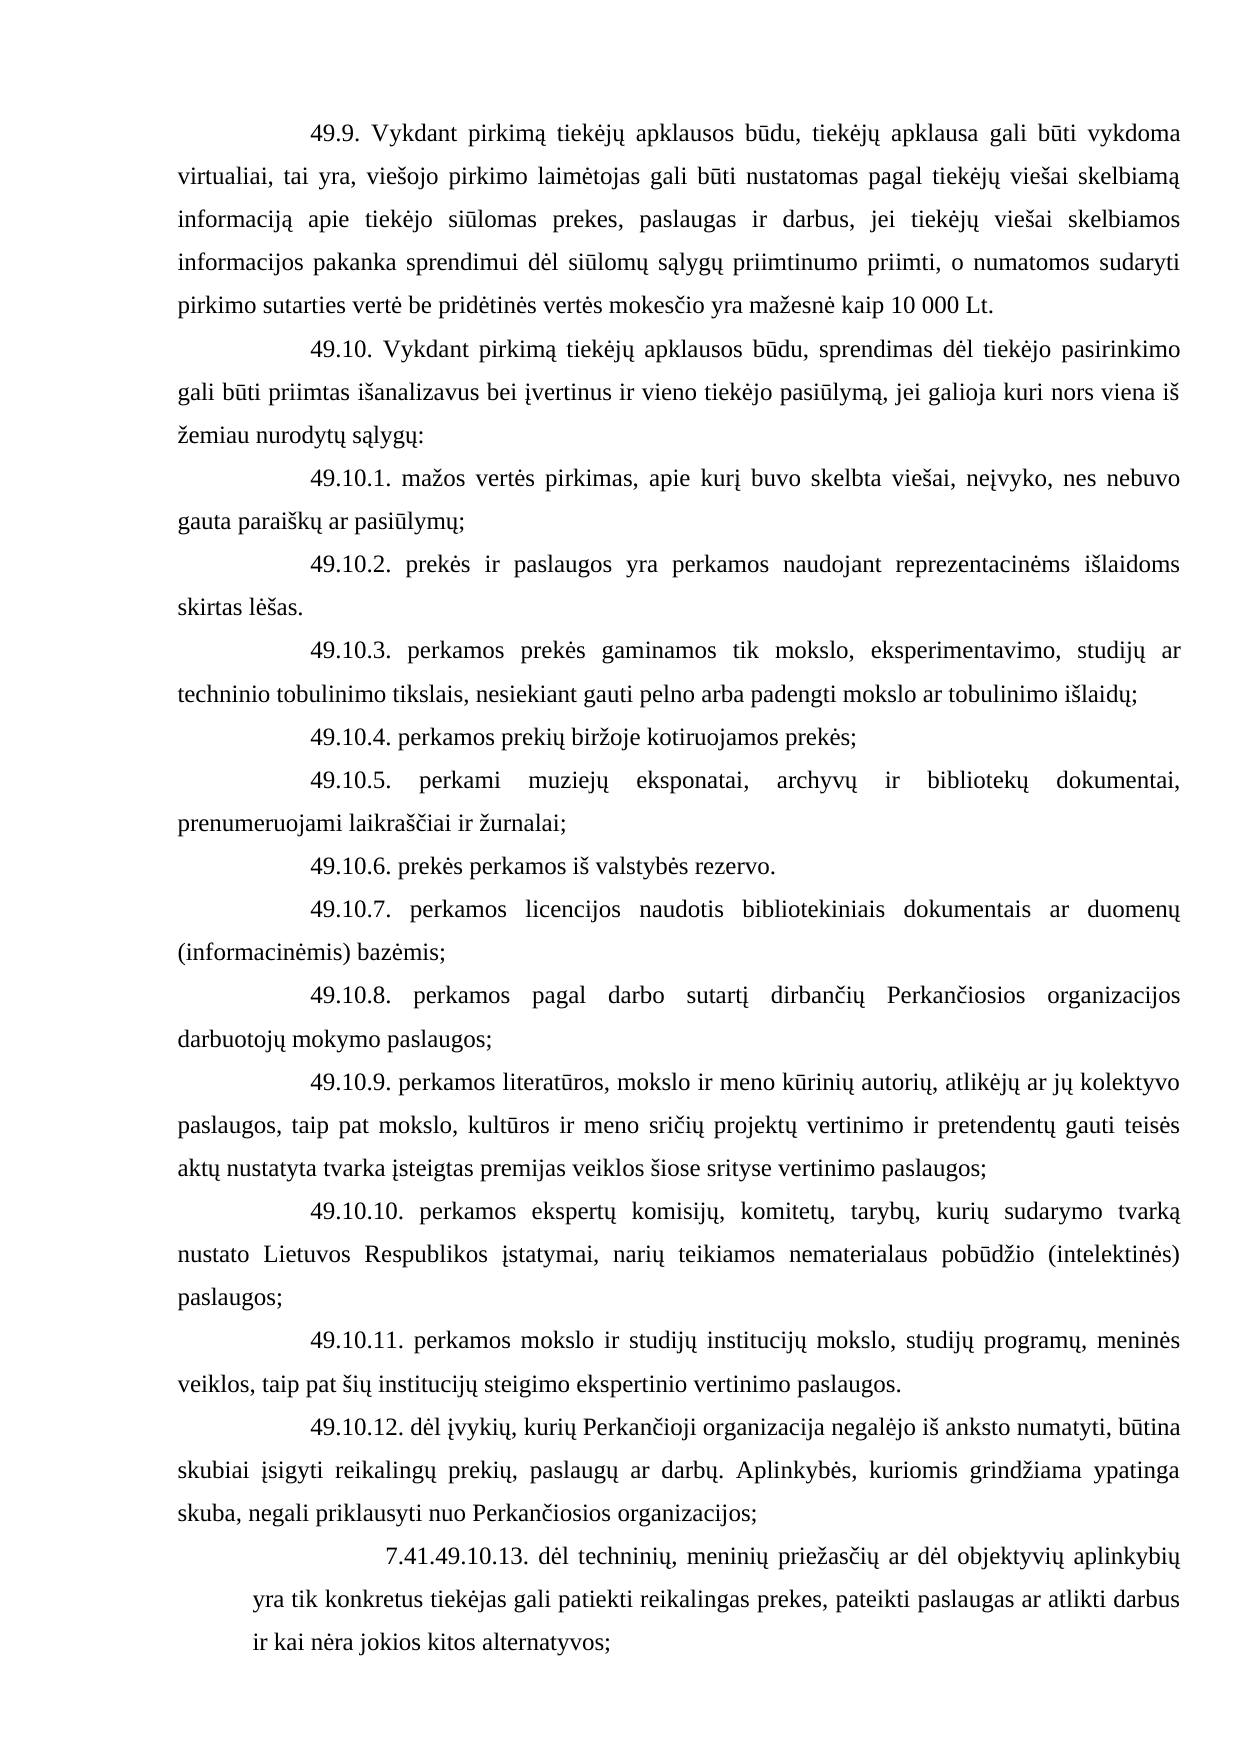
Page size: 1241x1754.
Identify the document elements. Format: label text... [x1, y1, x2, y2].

text 49.9. Vykdant pirkimą tiekėjų apklausos būdu, tiekėjų apklausa gali būti vykdoma virtualiai, tai yra, viešojo pirkimo laimėtojas gali būti nustatomas pagal tiekėjų viešai skelbiamą informaciją apie tiekėjo siūlomas prekes, paslaugas ir darbus, jei tiekėjų viešai skelbiamos informacijos pakanka sprendimui dėl siūlomų sąlygų priimtinumo priimti, o numatomos sudaryti pirkimo sutarties vertė be pridėtinės vertės mokesčio yra mažesnė kaip 10 000 Lt. [177, 118, 1181, 319]
text 49.10.11. perkamos mokslo ir studijų institucijų mokslo, studijų programų, meninės veiklos, taip pat šių institucijų steigimo ekspertinio vertinimo paslaugos. [177, 1326, 1181, 1397]
text 49.10.2. prekės ir paslaugos yra perkamos naudojant reprezentacinėms išlaidoms skirtas lėšas. [177, 549, 1181, 621]
text 49.10.1. mažos vertės pirkimas, apie kurį buvo skelbta viešai, neįvyko, nes nebuvo gauta paraiškų ar pasiūlymų; [177, 463, 1181, 535]
text 49.10.10. perkamos ekspertų komisijų, komitetų, tarybų, kurių sudarymo tvarką nustato Lietuvos Respublikos įstatymai, narių teikiamos nematerialaus pobūdžio (intelektinės) paslaugos; [177, 1196, 1181, 1311]
text 49.10.12. dėl įvykių, kurių Perkančioji organizacija negalėjo iš anksto numatyti, būtina skubiai įsigyti reikalingų prekių, paslaugų ar darbų. Aplinkybės, kuriomis grindžiama ypatinga skuba, negali priklausyti nuo Perkančiosios organizacijos; [177, 1412, 1181, 1527]
text 49.10.7. perkamos licencijos naudotis bibliotekiniais dokumentais ar duomenų (informacinėmis) bazėmis; [177, 894, 1181, 966]
text 49.10.5. perkami muziejų eksponatai, archyvų ir bibliotekų dokumentai, prenumeruojami laikraščiai ir žurnalai; [177, 765, 1181, 837]
text 49.10.6. prekės perkamos iš valstybės rezervo. [177, 851, 1181, 880]
subtitle 49.10.13. dėl techninių, meninių priežasčių ar dėl objektyvių aplinkybių yra tik konkretus tiekėjas gali patiekti reikalingas prekes, pateikti paslaugas ar atlikti darbus ir kai nėra jokios kitos alternatyvos; [177, 1541, 1181, 1656]
text 49.10.9. perkamos literatūros, mokslo ir meno kūrinių autorių, atlikėjų ar jų kolektyvo paslaugos, taip pat mokslo, kultūros ir meno sričių projektų vertinimo ir pretendentų gauti teisės aktų nustatyta tvarka įsteigtas premijas veiklos šiose srityse vertinimo paslaugos; [177, 1067, 1181, 1182]
text 49.10.4. perkamos prekių biržoje kotiruojamos prekės; [177, 722, 1181, 751]
text 49.10.3. perkamos prekės gaminamos tik mokslo, eksperimentavimo, studijų ar techninio tobulinimo tikslais, nesiekiant gauti pelno arba padengti mokslo ar tobulinimo išlaidų; [177, 636, 1181, 707]
text 49.10.8. perkamos pagal darbo sutartį dirbančių Perkančiosios organizacijos darbuotojų mokymo paslaugos; [177, 981, 1181, 1052]
text 49.10. Vykdant pirkimą tiekėjų apklausos būdu, sprendimas dėl tiekėjo pasirinkimo gali būti priimtas išanalizavus bei įvertinus ir vieno tiekėjo pasiūlymą, jei galioja kuri nors viena iš žemiau nurodytų sąlygų: [177, 334, 1181, 449]
